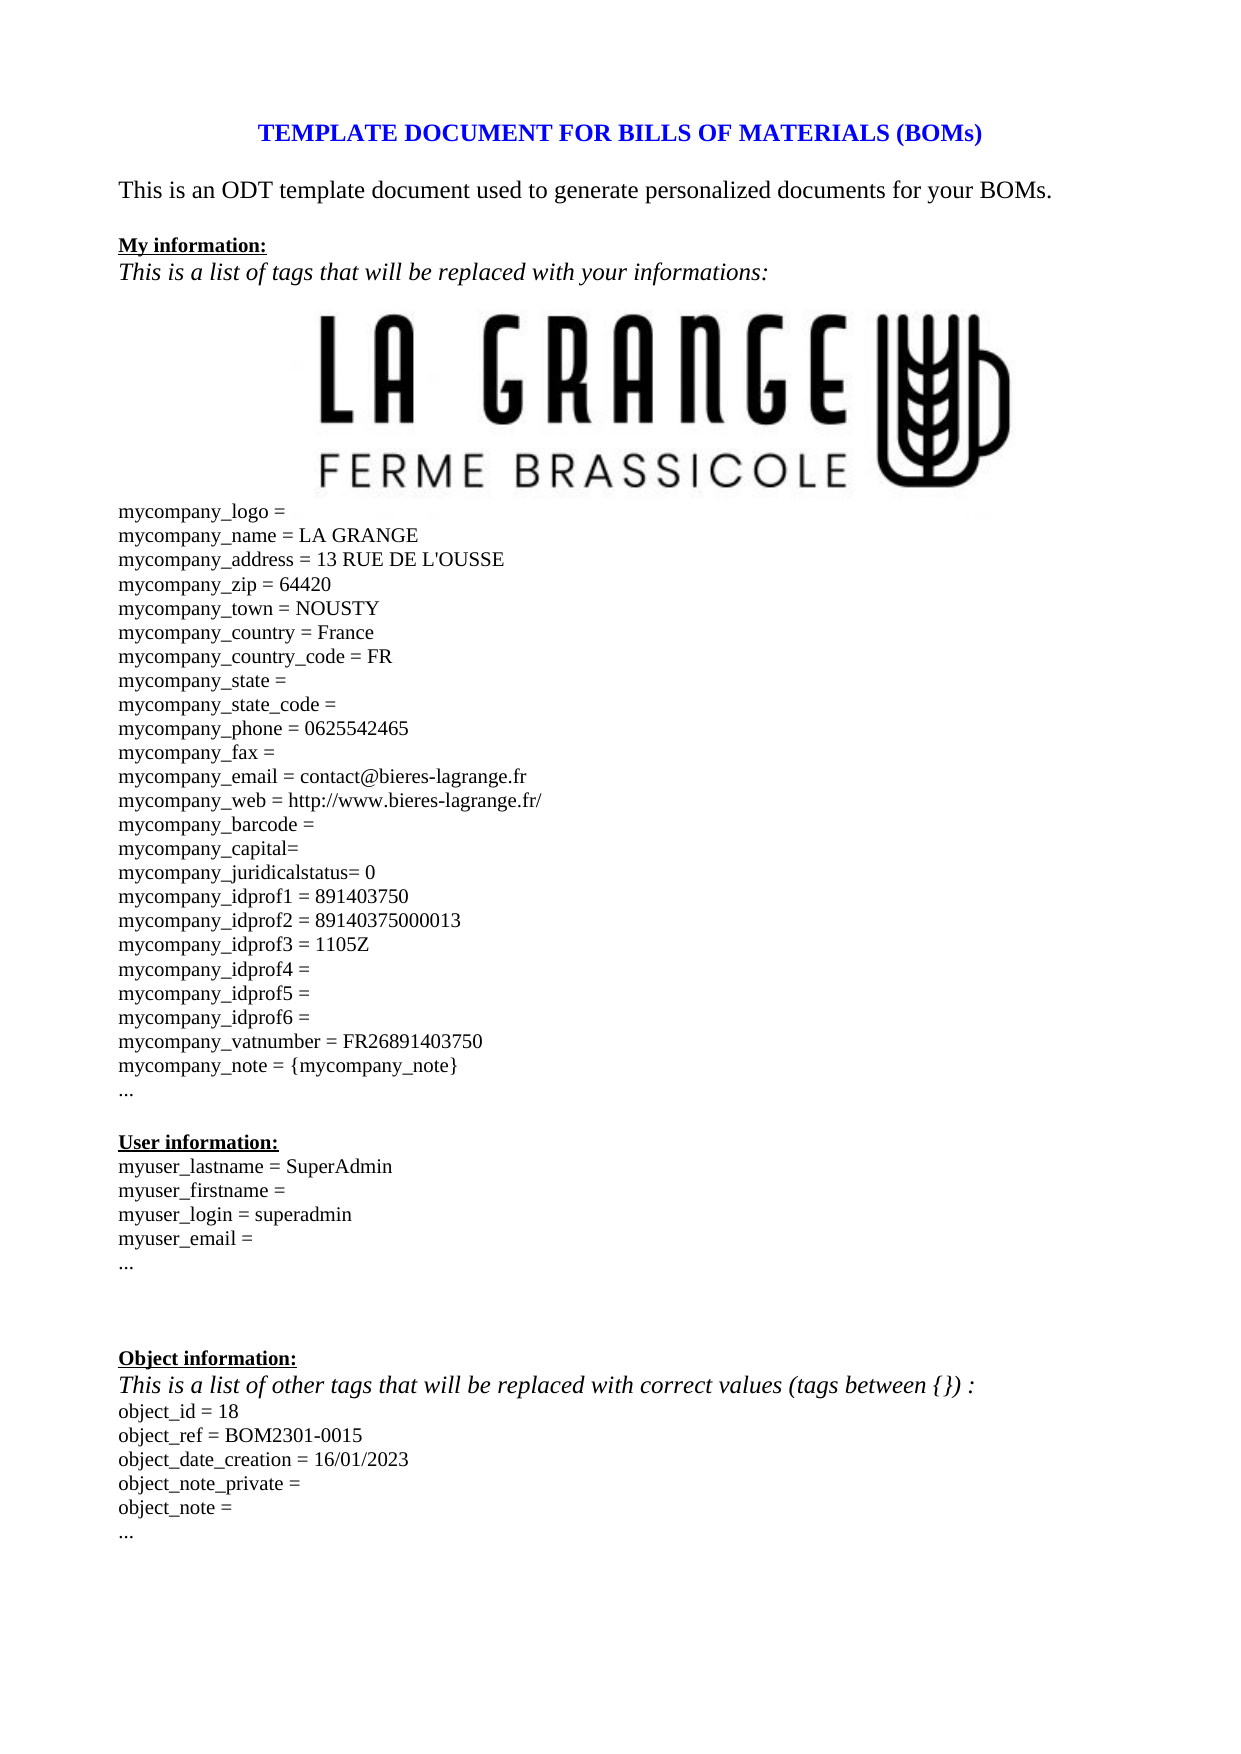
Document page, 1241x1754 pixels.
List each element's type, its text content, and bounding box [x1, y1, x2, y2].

text mycompany_name = LA GRANGE [118, 523, 1122, 547]
text mycompany_email = contact@bieres-lagrange.fr [118, 764, 1122, 788]
text object_note_private = [118, 1471, 1122, 1495]
text mycompany_town = NOUSTY [118, 596, 1122, 619]
text mycompany_phone = 0625542465 [118, 716, 1122, 740]
text mycompany_country_code = FR [118, 644, 1122, 668]
text User information: [118, 1129, 1122, 1154]
text object_date_creation = 16/01/2023 [118, 1447, 1122, 1471]
text This is a list of other tags that will be replaced with correct values (tags between {}) : [118, 1370, 1122, 1399]
text mycompany_note = {mycompany_note} [118, 1053, 1122, 1077]
text mycompany_barcode = [118, 812, 1122, 836]
text mycompany_state = [118, 668, 1122, 692]
text myuser_login = superadmin [118, 1202, 1122, 1226]
text mycompany_idprof3 = 1105Z [118, 932, 1122, 956]
text myuser_email = [118, 1226, 1122, 1250]
text object_ref = BOM2301-0015 [118, 1423, 1122, 1447]
text Object information: [118, 1346, 1122, 1370]
text mycompany_address = 13 RUE DE L'OUSSE [118, 547, 1122, 571]
text My information: [118, 233, 1122, 257]
text mycompany_zip = 64420 [118, 571, 1122, 596]
text mycompany_idprof4 = [118, 956, 1122, 981]
text ... [118, 1250, 1122, 1274]
text TEMPLATE DOCUMENT FOR BILLS OF MATERIALS (BOMs) [118, 118, 1122, 147]
text mycompany_logo = [118, 286, 1122, 523]
text This is a list of tags that will be replaced with your informations: [118, 257, 1122, 286]
text mycompany_idprof6 = [118, 1004, 1122, 1029]
text ... [118, 1077, 1122, 1101]
text mycompany_country = France [118, 619, 1122, 644]
text object_id = 18 [118, 1399, 1122, 1423]
text mycompany_fax = [118, 740, 1122, 764]
text myuser_lastname = SuperAdmin [118, 1154, 1122, 1178]
picture [290, 286, 1041, 519]
text mycompany_idprof2 = 89140375000013 [118, 908, 1122, 932]
text mycompany_vatnumber = FR26891403750 [118, 1029, 1122, 1053]
text mycompany_capital= [118, 836, 1122, 860]
text myuser_firstname = [118, 1178, 1122, 1202]
text mycompany_idprof5 = [118, 981, 1122, 1004]
text mycompany_web = http://www.bieres-lagrange.fr/ [118, 788, 1122, 812]
text mycompany_juridicalstatus= 0 [118, 860, 1122, 884]
text This is an ODT template document used to generate personalized documents for your BOMs. [118, 176, 1122, 204]
text object_note = [118, 1495, 1122, 1519]
text mycompany_state_code = [118, 692, 1122, 716]
text ... [118, 1519, 1122, 1543]
text mycompany_idprof1 = 891403750 [118, 884, 1122, 908]
